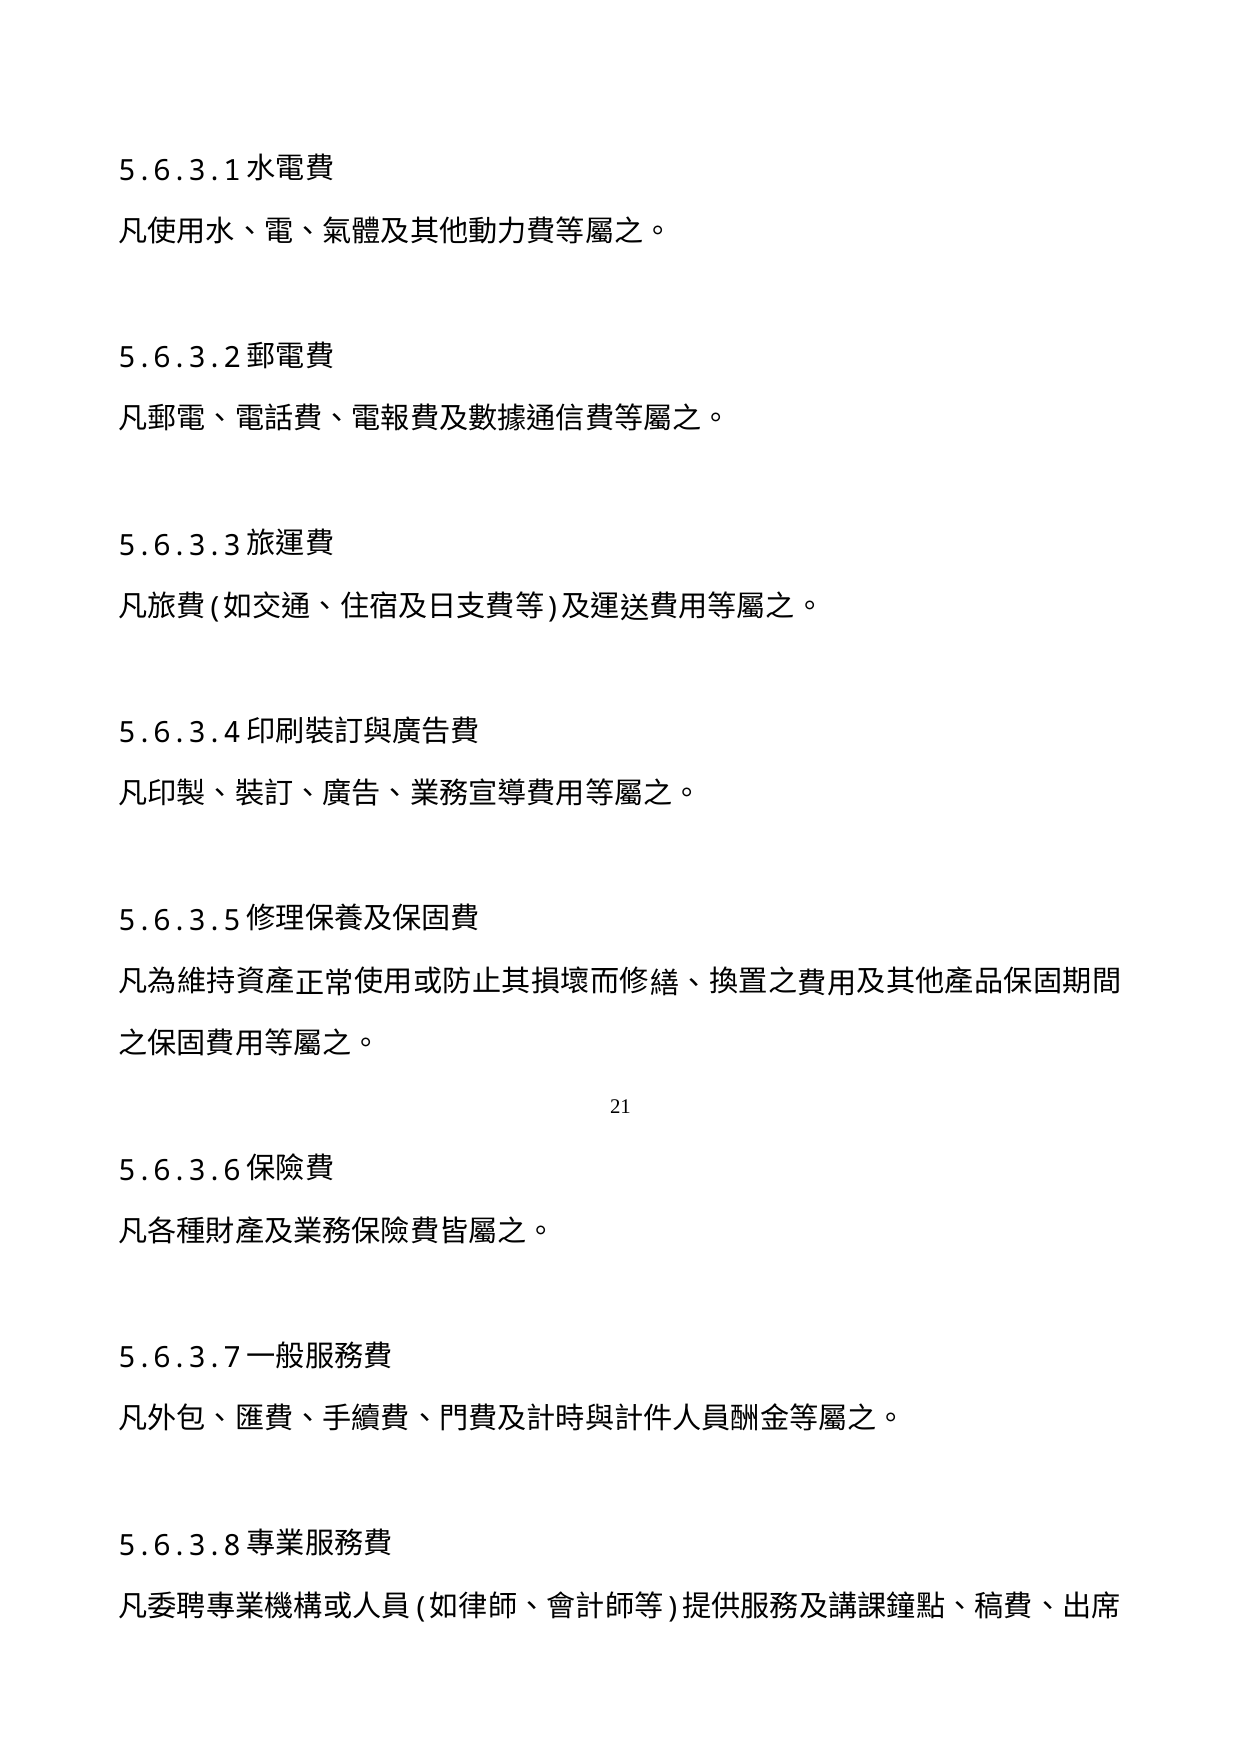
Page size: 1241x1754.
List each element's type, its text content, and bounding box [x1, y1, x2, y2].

text 凡郵電、電話費、電報費及數據通信費等屬之。 [118, 377, 1122, 439]
text 5.6.3.4印刷裝訂與廣告費 [118, 689, 1122, 752]
text 5.6.3.6保險費 [118, 1127, 1122, 1189]
text 5.6.3.7一般服務費 [118, 1314, 1122, 1377]
text 凡印製、裝訂、廣告、業務宣導費用等屬之。 [118, 752, 1122, 814]
text 5.6.3.5修理保養及保固費 [118, 877, 1122, 939]
text 凡使用水、電、氣體及其他動力費等屬之。 [118, 189, 1122, 252]
text 5.6.3.2郵電費 [118, 314, 1122, 377]
text 5.6.3.8專業服務費 [118, 1502, 1122, 1564]
text 凡各種財產及業務保險費皆屬之。 [118, 1189, 1122, 1252]
text 凡外包、匯費、手續費、門費及計時與計件人員酬金等屬之。 [118, 1377, 1122, 1439]
text 凡為維持資產正常使用或防止其損壞而修繕、換置之費用及其他產品保固期間之保固費用等屬之。 [118, 939, 1122, 1064]
text 5.6.3.1水電費 [118, 127, 1122, 189]
text 凡旅費(如交通、住宿及日支費等)及運送費用等屬之。 [118, 564, 1122, 627]
text 21 [118, 1064, 1122, 1127]
text 凡委聘專業機構或人員(如律師、會計師等)提供服務及講課鐘點、稿費、出席 [118, 1564, 1122, 1627]
text 5.6.3.3旅運費 [118, 502, 1122, 564]
